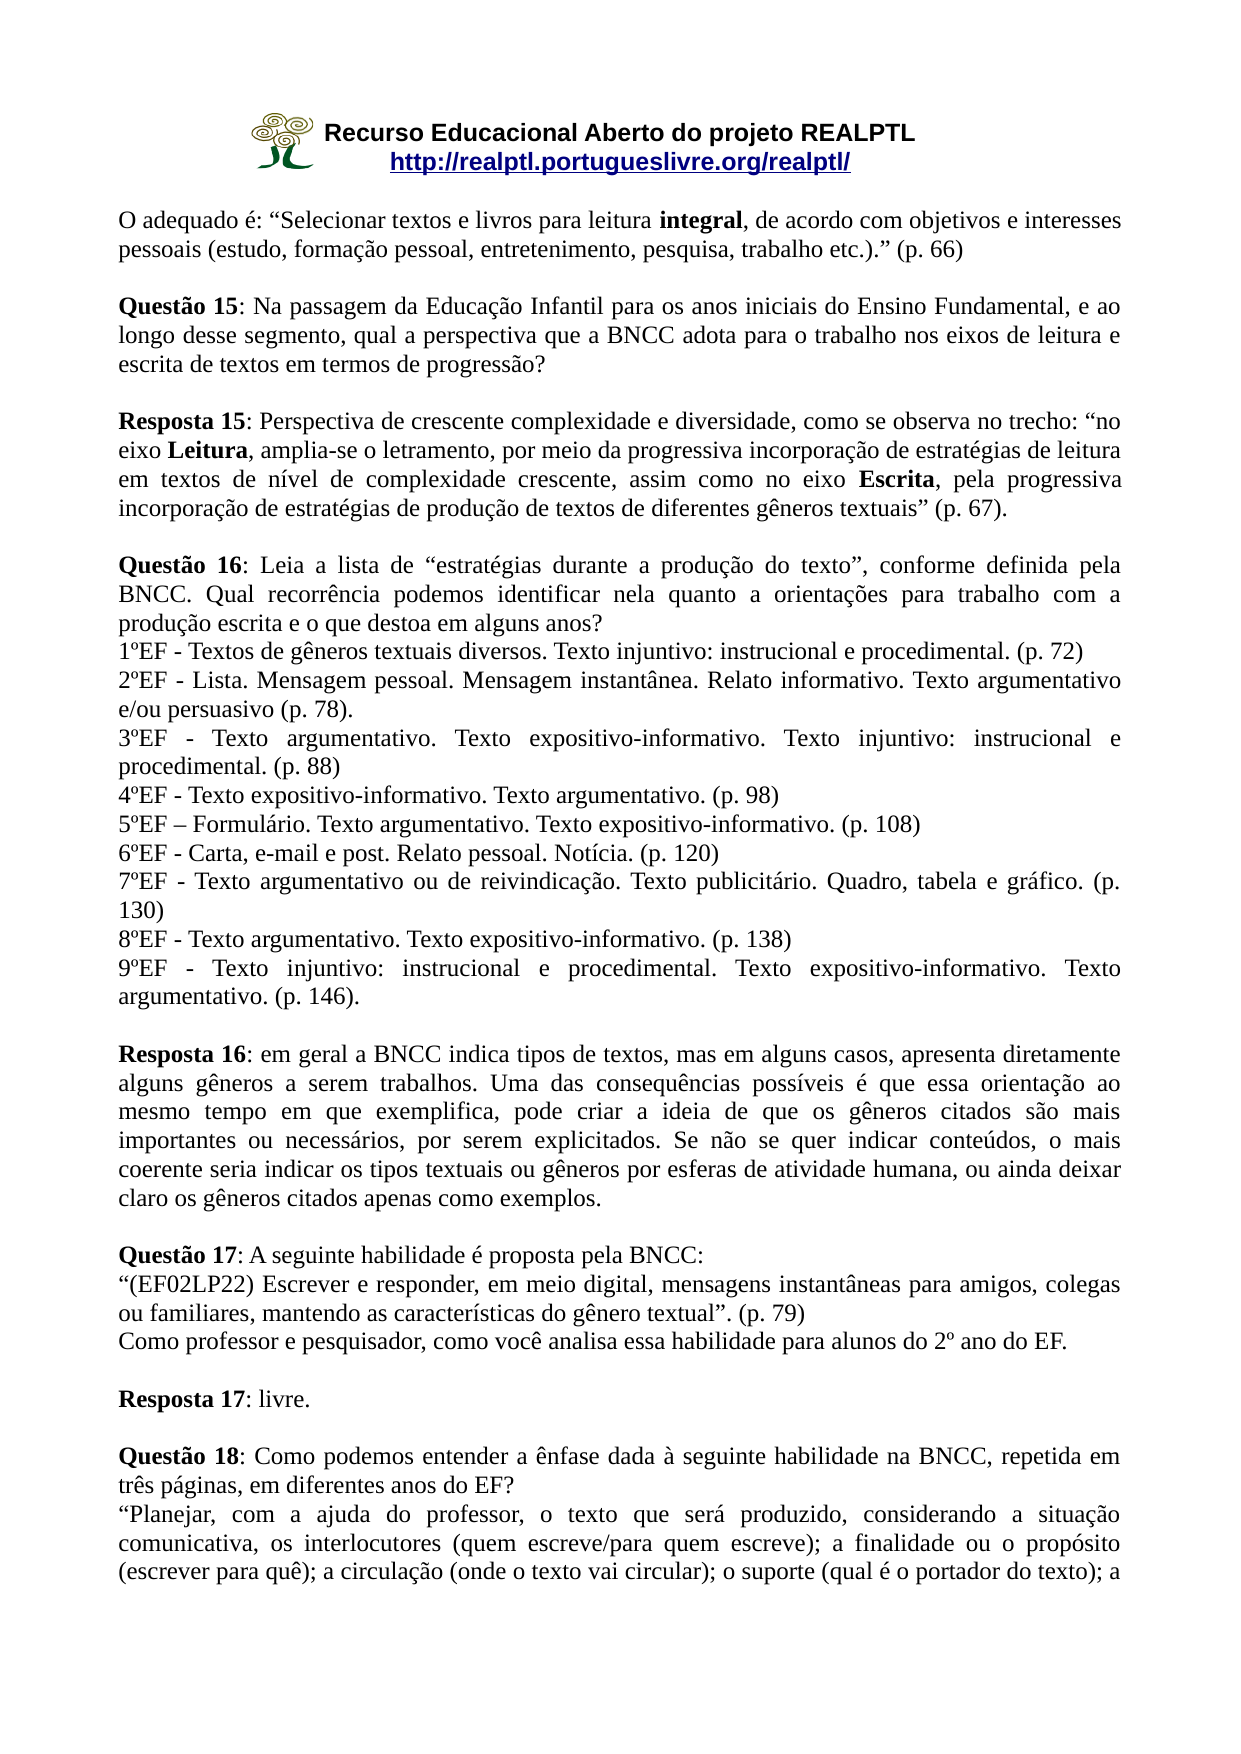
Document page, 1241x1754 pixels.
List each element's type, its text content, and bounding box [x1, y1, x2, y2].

text 5ºEF – Formulário. Texto argumentativo. Texto expositivo-informativo. (p. 108) [118, 809, 1122, 838]
text Questão 15: Na passagem da Educação Infantil para os anos iniciais do Ensino Fundamental, e ao longo desse segmento, qual a perspectiva que a BNCC adota para o trabalho nos eixos de leitura e escrita de textos em termos de progressão? [118, 291, 1122, 378]
text 4ºEF - Texto expositivo-informativo. Texto argumentativo. (p. 98) [118, 780, 1122, 809]
text Questão 16: Leia a lista de “estratégias durante a produção do texto”, conforme definida pela BNCC. Qual recorrência podemos identificar nela quanto a orientações para trabalho com a produção escrita e o que destoa em alguns anos? [118, 550, 1122, 636]
picture [251, 113, 314, 169]
text 8ºEF - Texto argumentativo. Texto expositivo-informativo. (p. 138) [118, 924, 1122, 953]
text 6ºEF - Carta, e-mail e post. Relato pessoal. Notícia. (p. 120) [118, 838, 1122, 866]
text O adequado é: “Selecionar textos e livros para leitura integral, de acordo com objetivos e interesses pessoais (estudo, formação pessoal, entretenimento, pesquisa, trabalho etc.).” (p. 66) [118, 205, 1122, 263]
text 9ºEF - Texto injuntivo: instrucional e procedimental. Texto expositivo-informativo. Texto argumentativo. (p. 146). [118, 953, 1122, 1010]
text 7ºEF - Texto argumentativo ou de reivindicação. Texto publicitário. Quadro, tabela e gráfico. (p. 130) [118, 866, 1122, 924]
text 1ºEF - Textos de gêneros textuais diversos. Texto injuntivo: instrucional e procedimental. (p. 72) [118, 636, 1122, 665]
text “Planejar, com a ajuda do professor, o texto que será produzido, considerando a situação comunicativa, os interlocutores (quem escreve/para quem escreve); a finalidade ou o propósito (escrever para quê); a circulação (onde o texto vai circular); o suporte (qual é o portador do texto); a [118, 1499, 1122, 1585]
text 3ºEF - Texto argumentativo. Texto expositivo-informativo. Texto injuntivo: instrucional e procedimental. (p. 88) [118, 723, 1122, 780]
text Questão 17: A seguinte habilidade é proposta pela BNCC: [118, 1240, 1122, 1269]
text “(EF02LP22) Escrever e responder, em meio digital, mensagens instantâneas para amigos, colegas ou familiares, mantendo as características do gênero textual”. (p. 79) [118, 1269, 1122, 1326]
text 2ºEF - Lista. Mensagem pessoal. Mensagem instantânea. Relato informativo. Texto argumentativo e/ou persuasivo (p. 78). [118, 665, 1122, 723]
text Resposta 15: Perspectiva de crescente complexidade e diversidade, como se observa no trecho: “no eixo Leitura, amplia-se o letramento, por meio da progressiva incorporação de estratégias de leitura em textos de nível de complexidade crescente, assim como no eixo Escrita, pela progressiva incorporação de estratégias de produção de textos de diferentes gêneros textuais” (p. 67). [118, 406, 1122, 521]
text Resposta 16: em geral a BNCC indica tipos de textos, mas em alguns casos, apresenta diretamente alguns gêneros a serem trabalhos. Uma das consequências possíveis é que essa orientação ao mesmo tempo em que exemplifica, pode criar a ideia de que os gêneros citados são mais importantes ou necessários, por serem explicitados. Se não se quer indicar conteúdos, o mais coerente seria indicar os tipos textuais ou gêneros por esferas de atividade humana, ou ainda deixar claro os gêneros citados apenas como exemplos. [118, 1039, 1122, 1211]
text Questão 18: Como podemos entender a ênfase dada à seguinte habilidade na BNCC, repetida em três páginas, em diferentes anos do EF? [118, 1441, 1122, 1499]
text Resposta 17: livre. [118, 1384, 1122, 1413]
text Como professor e pesquisador, como você analisa essa habilidade para alunos do 2º ano do EF. [118, 1326, 1122, 1355]
